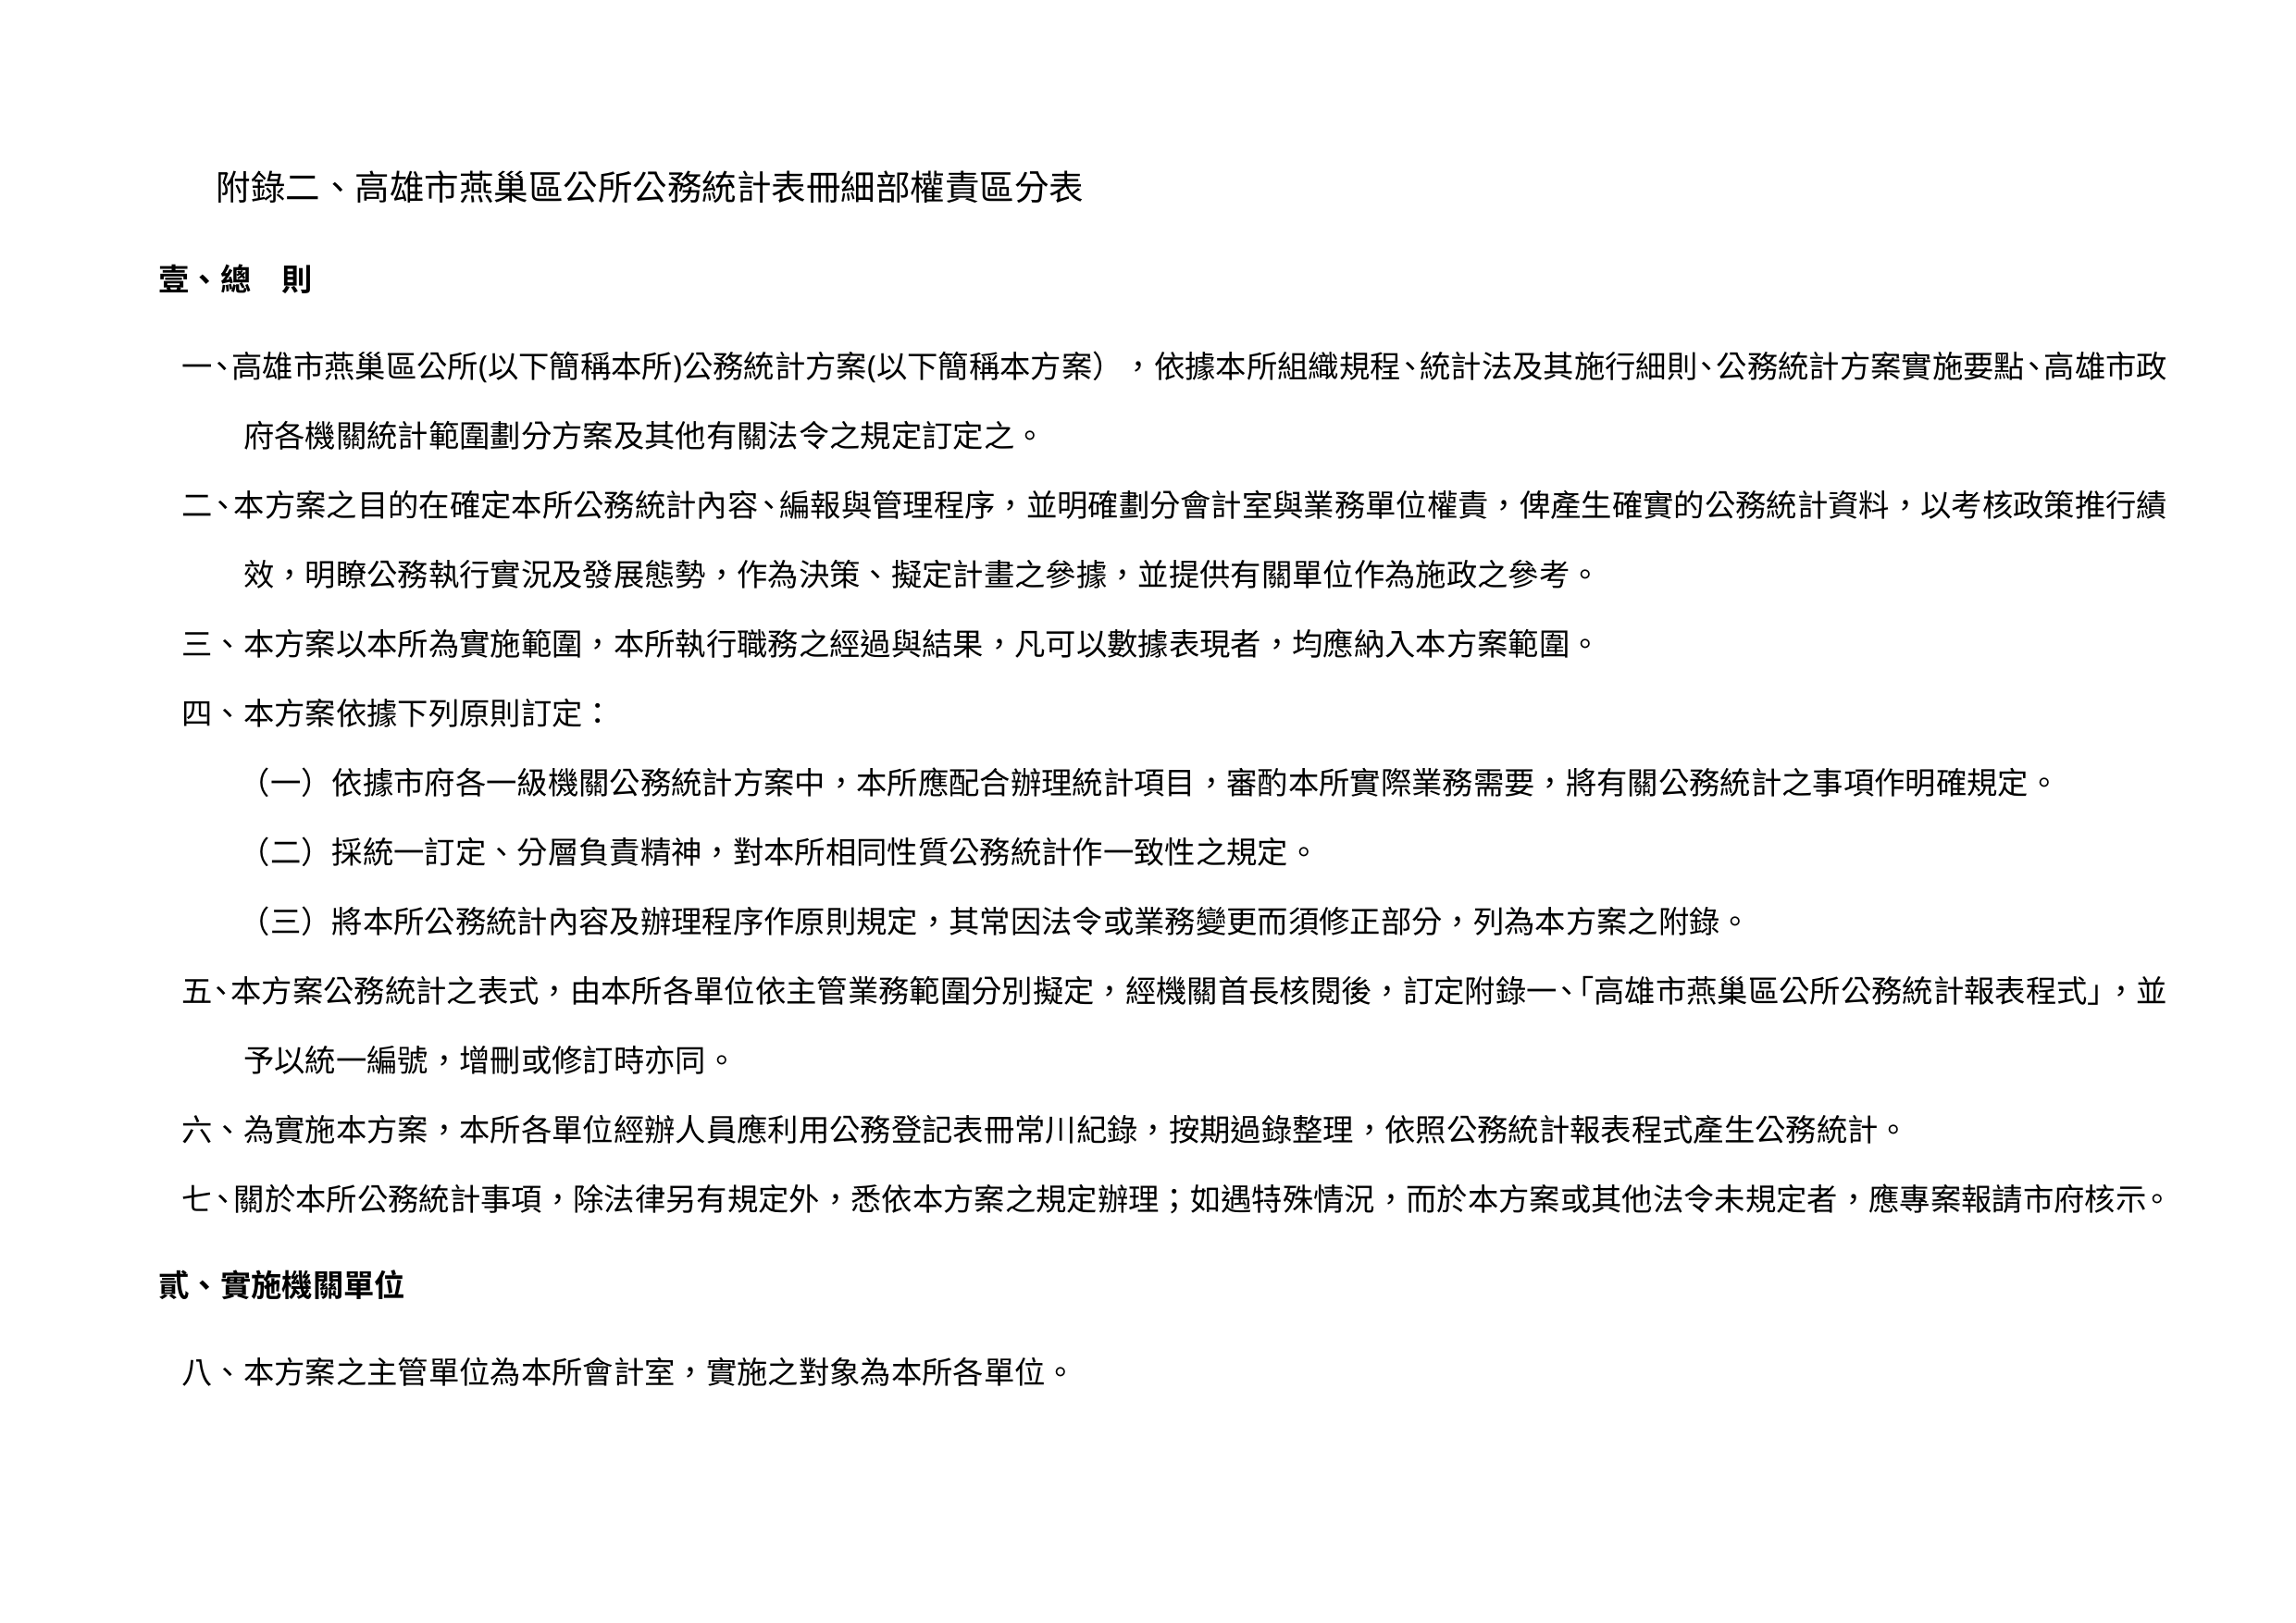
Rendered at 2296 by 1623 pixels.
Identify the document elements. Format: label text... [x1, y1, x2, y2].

text 一、高雄市燕巢區公所(以下簡稱本所)公務統計方案(以下簡稱本方案），依據本所組織規程、統計法及其施行細則、公務統計方案實施要點、高雄市政府各機關統計範圍劃分方案及其他有關法令之規定訂定之。 [181, 329, 2167, 468]
text 四、本方案依據下列原則訂定： [181, 676, 2167, 746]
text （三）將本所公務統計內容及辦理程序作原則規定，其常因法令或業務變更而須修正部分，列為本方案之附錄。 [240, 885, 2167, 954]
text 五、本方案公務統計之表式，由本所各單位依主管業務範圍分別擬定，經機關首長核閱後，訂定附錄一、「高雄市燕巢區公所公務統計報表程式」，並予以統一編號，增刪或修訂時亦同。 [181, 954, 2167, 1093]
text 三、本方案以本所為實施範圍，本所執行職務之經過與結果，凡可以數據表現者，均應納入本方案範圍。 [181, 607, 2167, 676]
text 七、關於本所公務統計事項，除法律另有規定外，悉依本方案之規定辦理；如遇特殊情況，而於本方案或其他法令未規定者，應專案報請市府核示。 [181, 1162, 2167, 1232]
text （二）採統一訂定、分層負責精神，對本所相同性質公務統計作一致性之規定。 [240, 815, 2167, 885]
text 貳、實施機關單位 [158, 1249, 2167, 1319]
text （一）依據市府各一級機關公務統計方案中，本所應配合辦理統計項目，審酌本所實際業務需要，將有關公務統計之事項作明確規定。 [240, 746, 2167, 815]
text 二、本方案之目的在確定本所公務統計內容、編報與管理程序，並明確劃分會計室與業務單位權責，俾產生確實的公務統計資料，以考核政策推行績效，明瞭公務執行實況及發展態勢，作為決策、擬定計畫之參據，並提供有關單位作為施政之參考。 [181, 468, 2167, 607]
text 八、本方案之主管單位為本所會計室，實施之對象為本所各單位。 [181, 1336, 2167, 1406]
text 附錄二、高雄市燕巢區公所公務統計表冊細部權責區分表 [192, 169, 2182, 208]
text 壹、總 則 [158, 242, 2167, 312]
text 六、為實施本方案，本所各單位經辦人員應利用公務登記表冊常川紀錄，按期過錄整理，依照公務統計報表程式產生公務統計。 [181, 1093, 2167, 1162]
